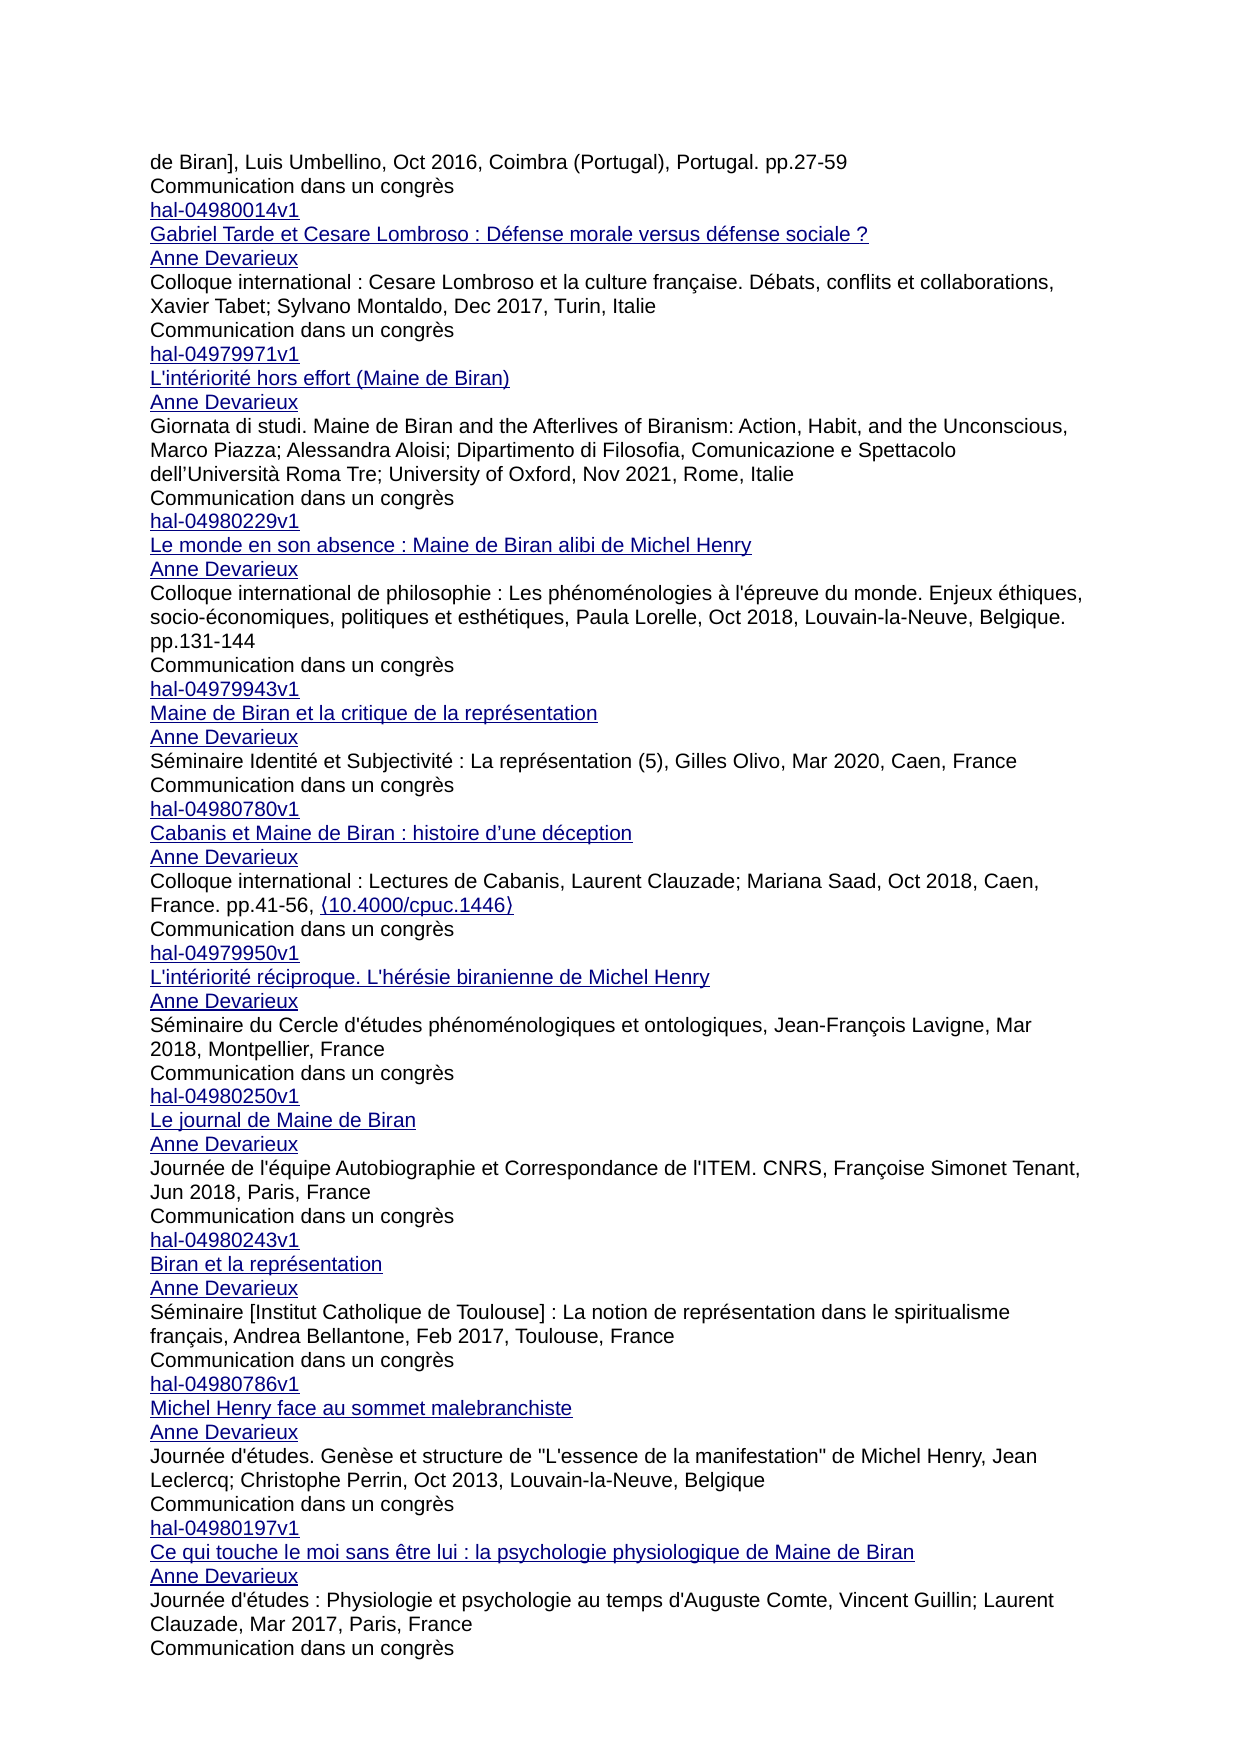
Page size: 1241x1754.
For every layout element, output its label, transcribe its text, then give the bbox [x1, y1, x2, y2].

table_cell L'intériorité réciproque. L'hérésie biranienne de Michel Henry Anne Devarieux Séminaire du Cercle d'études phénoménologiques et ontologiques, Jean-François Lavigne, Mar 2018, Montpellier, France Communication dans un congrès hal-04980250v1 [150, 965, 1090, 1108]
table_cell Le monde en son absence : Maine de Biran alibi de Michel Henry Anne Devarieux Colloque international de philosophie : Les phénoménologies à l'épreuve du monde. Enjeux éthiques, socio-économiques, politiques et esthétiques, Paula Lorelle, Oct 2018, Louvain-la-Neuve, Belgique. pp.131-144 Communication dans un congrès hal-04979943v1 [150, 533, 1090, 701]
table_cell Biran et la représentation Anne Devarieux Séminaire [Institut Catholique de Toulouse] : La notion de représentation dans le spiritualisme français, Andrea Bellantone, Feb 2017, Toulouse, France Communication dans un congrès hal-04980786v1 [150, 1252, 1090, 1396]
table_cell de Biran], Luis Umbellino, Oct 2016, Coimbra (Portugal), Portugal. pp.27-59 Communication dans un congrès hal-04980014v1 [150, 150, 1090, 222]
table_cell Ce qui touche le moi sans être lui : la psychologie physiologique de Maine de Biran Anne Devarieux Journée d'études : Physiologie et psychologie au temps d'Auguste Comte, Vincent Guillin; Laurent Clauzade, Mar 2017, Paris, France Communication dans un congrès [150, 1540, 1090, 1659]
table_cell Cabanis et Maine de Biran : histoire d’une déception Anne Devarieux Colloque international : Lectures de Cabanis, Laurent Clauzade; Mariana Saad, Oct 2018, Caen, France. pp.41-56, ⟨10.4000/cpuc.1446⟩ Communication dans un congrès hal-04979950v1 [150, 821, 1090, 964]
table_cell Michel Henry face au sommet malebranchiste Anne Devarieux Journée d'études. Genèse et structure de "L'essence de la manifestation" de Michel Henry, Jean Leclercq; Christophe Perrin, Oct 2013, Louvain-la-Neuve, Belgique Communication dans un congrès hal-04980197v1 [150, 1396, 1090, 1539]
table_cell Gabriel Tarde et Cesare Lombroso : Défense morale versus défense sociale ? Anne Devarieux Colloque international : Cesare Lombroso et la culture française. Débats, conflits et collaborations, Xavier Tabet; Sylvano Montaldo, Dec 2017, Turin, Italie Communication dans un congrès hal-04979971v1 [150, 222, 1090, 366]
table_cell Maine de Biran et la critique de la représentation Anne Devarieux Séminaire Identité et Subjectivité : La représentation (5), Gilles Olivo, Mar 2020, Caen, France Communication dans un congrès hal-04980780v1 [150, 701, 1090, 821]
table_cell Le journal de Maine de Biran Anne Devarieux Journée de l'équipe Autobiographie et Correspondance de l'ITEM. CNRS, Françoise Simonet Tenant, Jun 2018, Paris, France Communication dans un congrès hal-04980243v1 [150, 1108, 1090, 1252]
table_cell L'intériorité hors effort (Maine de Biran) Anne Devarieux Giornata di studi. Maine de Biran and the Afterlives of Biranism: Action, Habit, and the Unconscious, Marco Piazza; Alessandra Aloisi; Dipartimento di Filosofia, Comunicazione e Spettacolo dell’Università Roma Tre; University of Oxford, Nov 2021, Rome, Italie Communication dans un congrès hal-04980229v1 [150, 366, 1090, 533]
